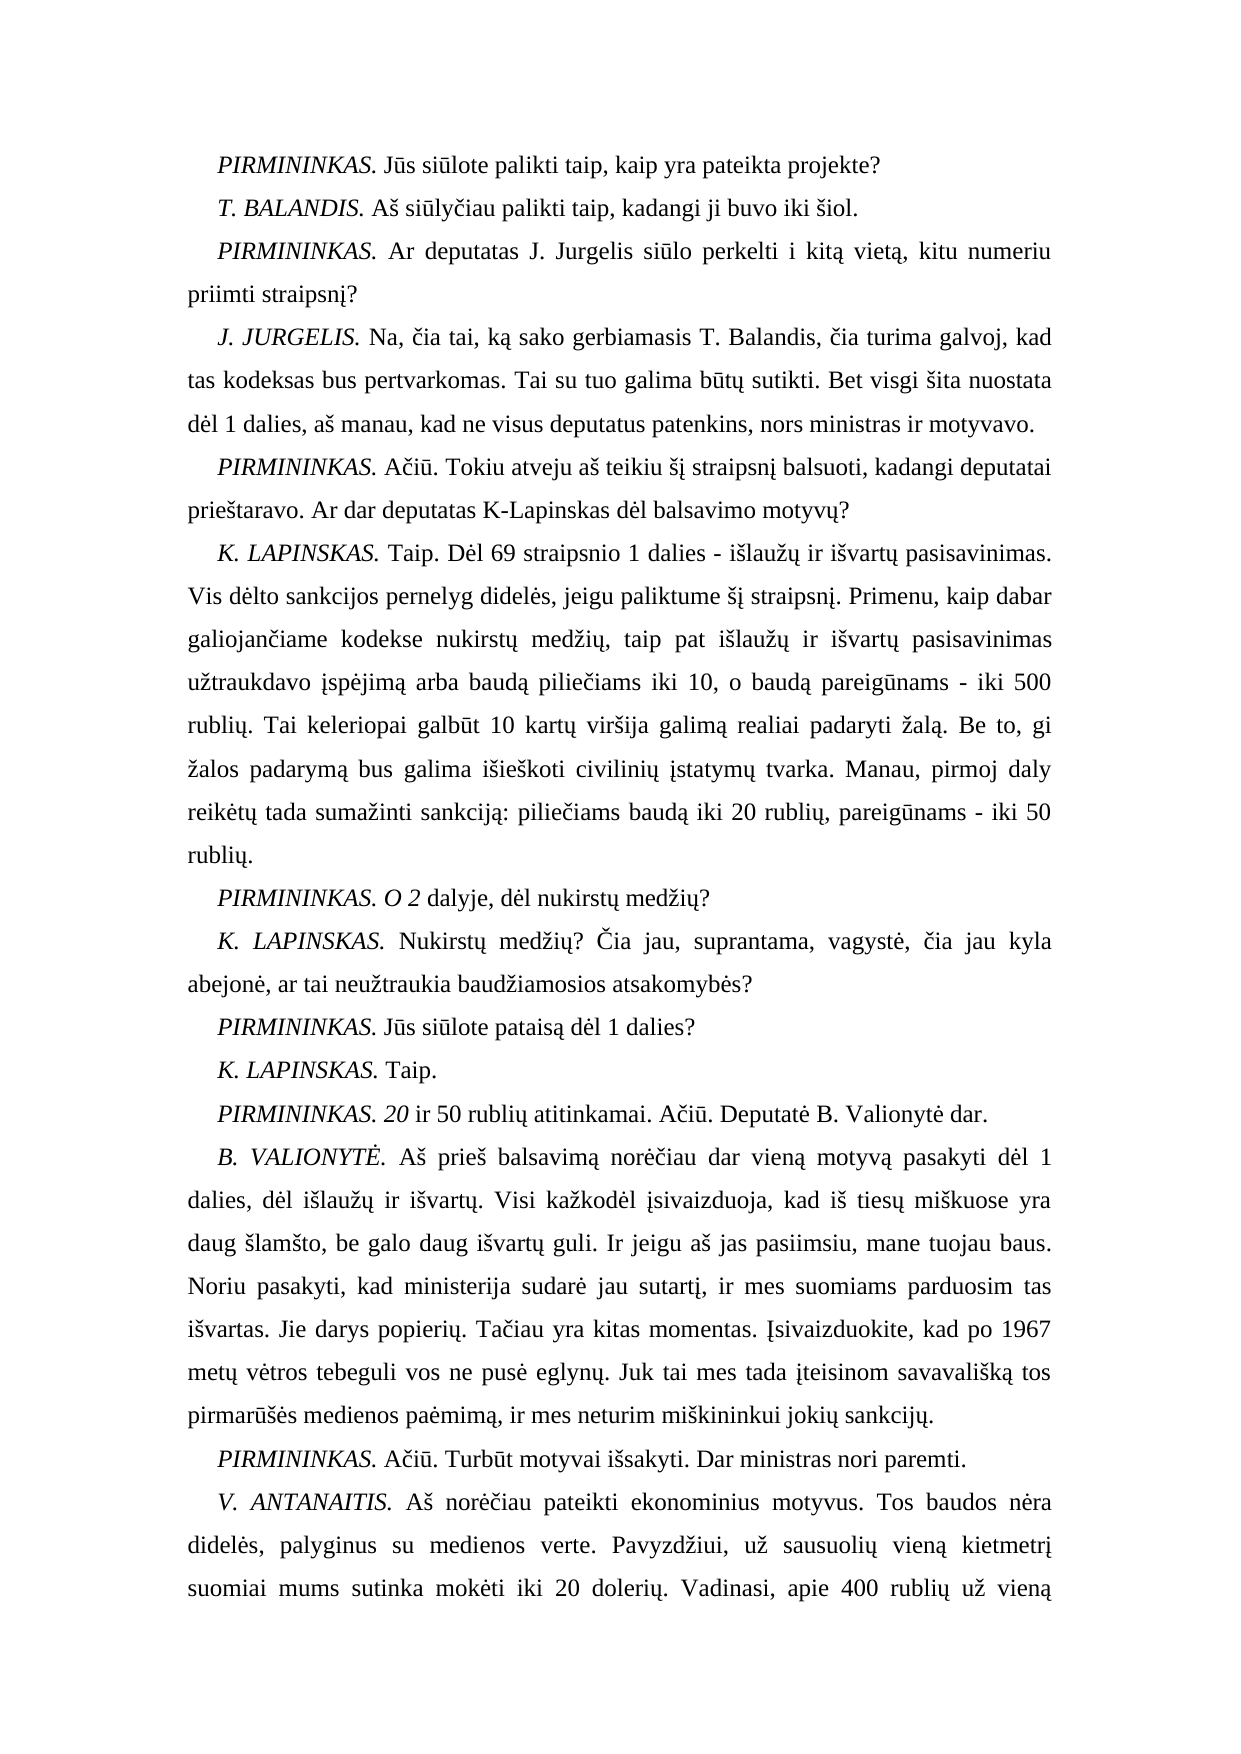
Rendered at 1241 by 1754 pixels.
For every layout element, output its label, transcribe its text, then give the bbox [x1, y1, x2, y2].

text PIRMININKAS. Ar deputatas J. Jurgelis siūlo perkelti i kitą vietą, kitu numeriu priimti straipsnį? [187, 236, 1053, 308]
text PIRMININKAS. Jūs siūlote pataisą dėl 1 dalies? [187, 1012, 1053, 1041]
text V. ANTANAITIS. Aš norėčiau pateikti ekonominius motyvus. Tos baudos nėra didelės, palyginus su medienos verte. Pavyzdžiui, už sausuolių vieną kietmetrį suomiai mums sutinka mokėti iki 20 dolerių. Vadinasi, apie 400 rublių už vieną [187, 1487, 1053, 1602]
text T. BALANDIS. Aš siūlyčiau palikti taip, kadangi ji buvo iki šiol. [187, 193, 1053, 222]
text K. LAPINSKAS. Taip. [187, 1056, 1053, 1084]
text J. JURGELIS. Na, čia tai, ką sako gerbiamasis T. Balandis, čia turima galvoj, kad tas kodeksas bus pertvarkomas. Tai su tuo galima būtų sutikti. Bet visgi šita nuostata dėl 1 dalies, aš manau, kad ne visus deputatus patenkins, nors ministras ir motyvavo. [187, 322, 1053, 437]
text PIRMININKAS. O 2 dalyje, dėl nukirstų medžių? [187, 883, 1053, 912]
text PIRMININKAS. 20 ir 50 rublių atitinkamai. Ačiū. Deputatė B. Valionytė dar. [187, 1099, 1053, 1127]
text K. LAPINSKAS. Taip. Dėl 69 straipsnio 1 dalies - išlaužų ir išvartų pasisavinimas. Vis dėlto sankcijos pernelyg didelės, jeigu paliktume šį straipsnį. Primenu, kaip dabar galiojančiame kodekse nukirstų medžių, taip pat išlaužų ir išvartų pasisavinimas užtraukdavo įspėjimą arba baudą piliečiams iki 10, o baudą pareigūnams - iki 500 rublių. Tai keleriopai galbūt 10 kartų viršija galimą realiai padaryti žalą. Be to, gi žalos padarymą bus galima išieškoti civilinių įstatymų tvarka. Manau, pirmoj daly reikėtų tada sumažinti sankciją: piliečiams baudą iki 20 rublių, pareigūnams - iki 50 rublių. [187, 538, 1053, 869]
text PIRMININKAS. Jūs siūlote palikti taip, kaip yra pateikta projekte? [187, 150, 1053, 179]
text PIRMININKAS. Ačiū. Tokiu atveju aš teikiu šį straipsnį balsuoti, kadangi deputatai prieštaravo. Ar dar deputatas K-Lapinskas dėl balsavimo motyvų? [187, 452, 1053, 524]
text B. VALIONYTĖ. Aš prieš balsavimą norėčiau dar vieną motyvą pasakyti dėl 1 dalies, dėl išlaužų ir išvartų. Visi kažkodėl įsivaizduoja, kad iš tiesų miškuose yra daug šlamšto, be galo daug išvartų guli. Ir jeigu aš jas pasiimsiu, mane tuojau baus. Noriu pasakyti, kad ministerija sudarė jau sutartį, ir mes suomiams parduosim tas išvartas. Jie darys popierių. Tačiau yra kitas momentas. Įsivaizduokite, kad po 1967 metų vėtros tebeguli vos ne pusė eglynų. Juk tai mes tada įteisinom savavališką tos pirmarūšės medienos paėmimą, ir mes neturim miškininkui jokių sankcijų. [187, 1142, 1053, 1429]
text K. LAPINSKAS. Nukirstų medžių? Čia jau, suprantama, vagystė, čia jau kyla abejonė, ar tai neužtraukia baudžiamosios atsakomybės? [187, 926, 1053, 998]
text PIRMININKAS. Ačiū. Turbūt motyvai išsakyti. Dar ministras nori paremti. [187, 1444, 1053, 1472]
